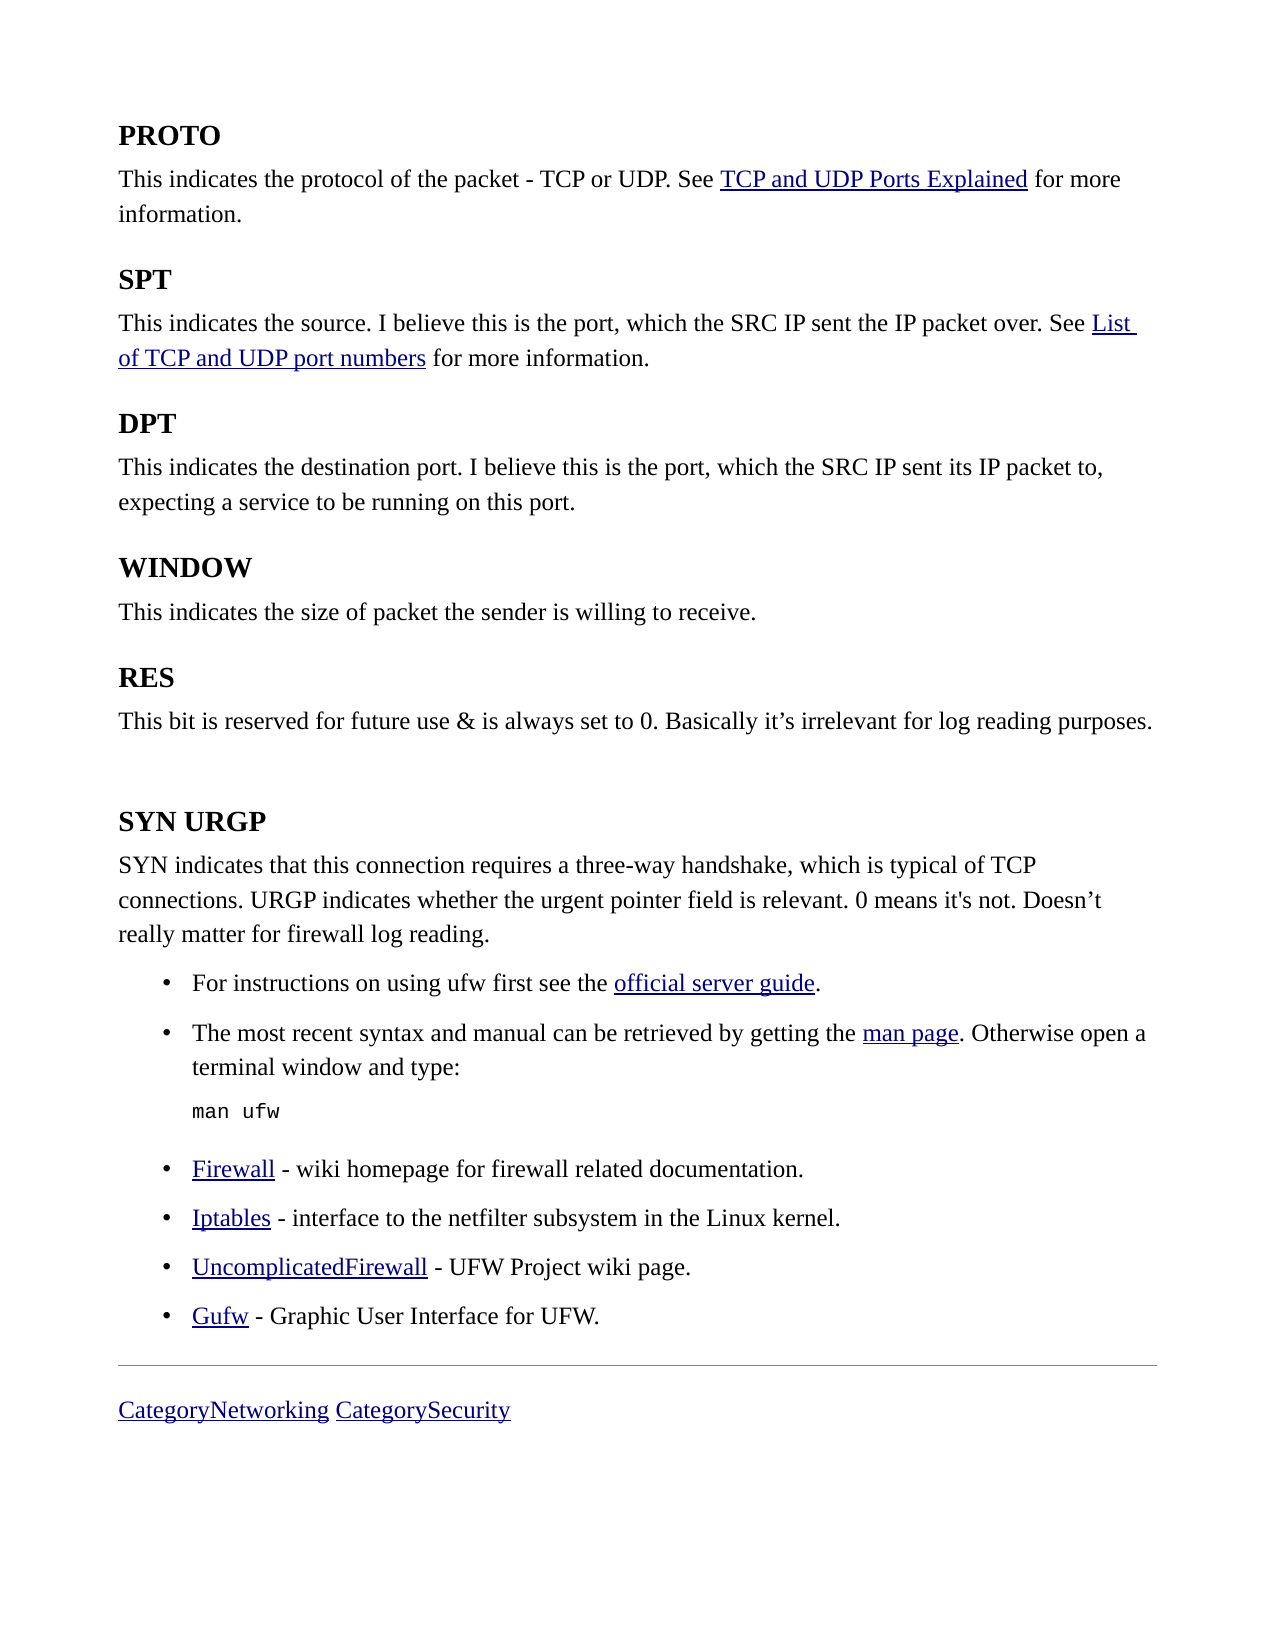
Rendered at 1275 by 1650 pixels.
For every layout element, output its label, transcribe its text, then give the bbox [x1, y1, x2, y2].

subtitle DPT [118, 406, 1157, 440]
text This indicates the destination port. I believe this is the port, which the SRC IP sent its IP packet to, expecting a service to be running on this port. [118, 452, 1157, 516]
list Iptables - interface to the netfilter subsystem in the Linux kernel. [162, 1203, 1157, 1232]
text This indicates the protocol of the packet - TCP or UDP. See TCP and UDP Ports Explained for more information. [118, 164, 1157, 227]
subtitle SPT [118, 262, 1157, 296]
subtitle RES [118, 660, 1157, 694]
list Firewall - wiki homepage for firewall related documentation. [162, 1154, 1157, 1183]
text This indicates the size of packet the sender is willing to receive. [118, 597, 1157, 625]
list man ufw [162, 1101, 1157, 1125]
list For instructions on using ufw first see the official server guide. [162, 968, 1157, 997]
text This bit is reserved for future use & is always set to 0. Basically it’s irrelevant for log reading purposes. [118, 706, 1157, 769]
subtitle WINDOW [118, 551, 1157, 584]
text CategoryNetworking CategorySecurity [118, 1395, 1157, 1423]
list Gufw - Graphic User Interface for UFW. [162, 1301, 1157, 1330]
list The most recent syntax and manual can be retrieved by getting the man page. Otherwise open a terminal window and type: [162, 1018, 1157, 1081]
text SYN indicates that this connection requires a three-way handshake, which is typical of TCP connections. URGP indicates whether the urgent pointer field is relevant. 0 means it's not. Doesn’t really matter for firewall log reading. [118, 851, 1157, 948]
subtitle PROTO [118, 118, 1157, 152]
subtitle SYN URGP [118, 804, 1157, 838]
text This indicates the source. I believe this is the port, which the SRC IP sent the IP packet over. See List of TCP and UDP port numbers for more information. [118, 308, 1157, 372]
list UncomplicatedFirewall - UFW Project wiki page. [162, 1252, 1157, 1281]
